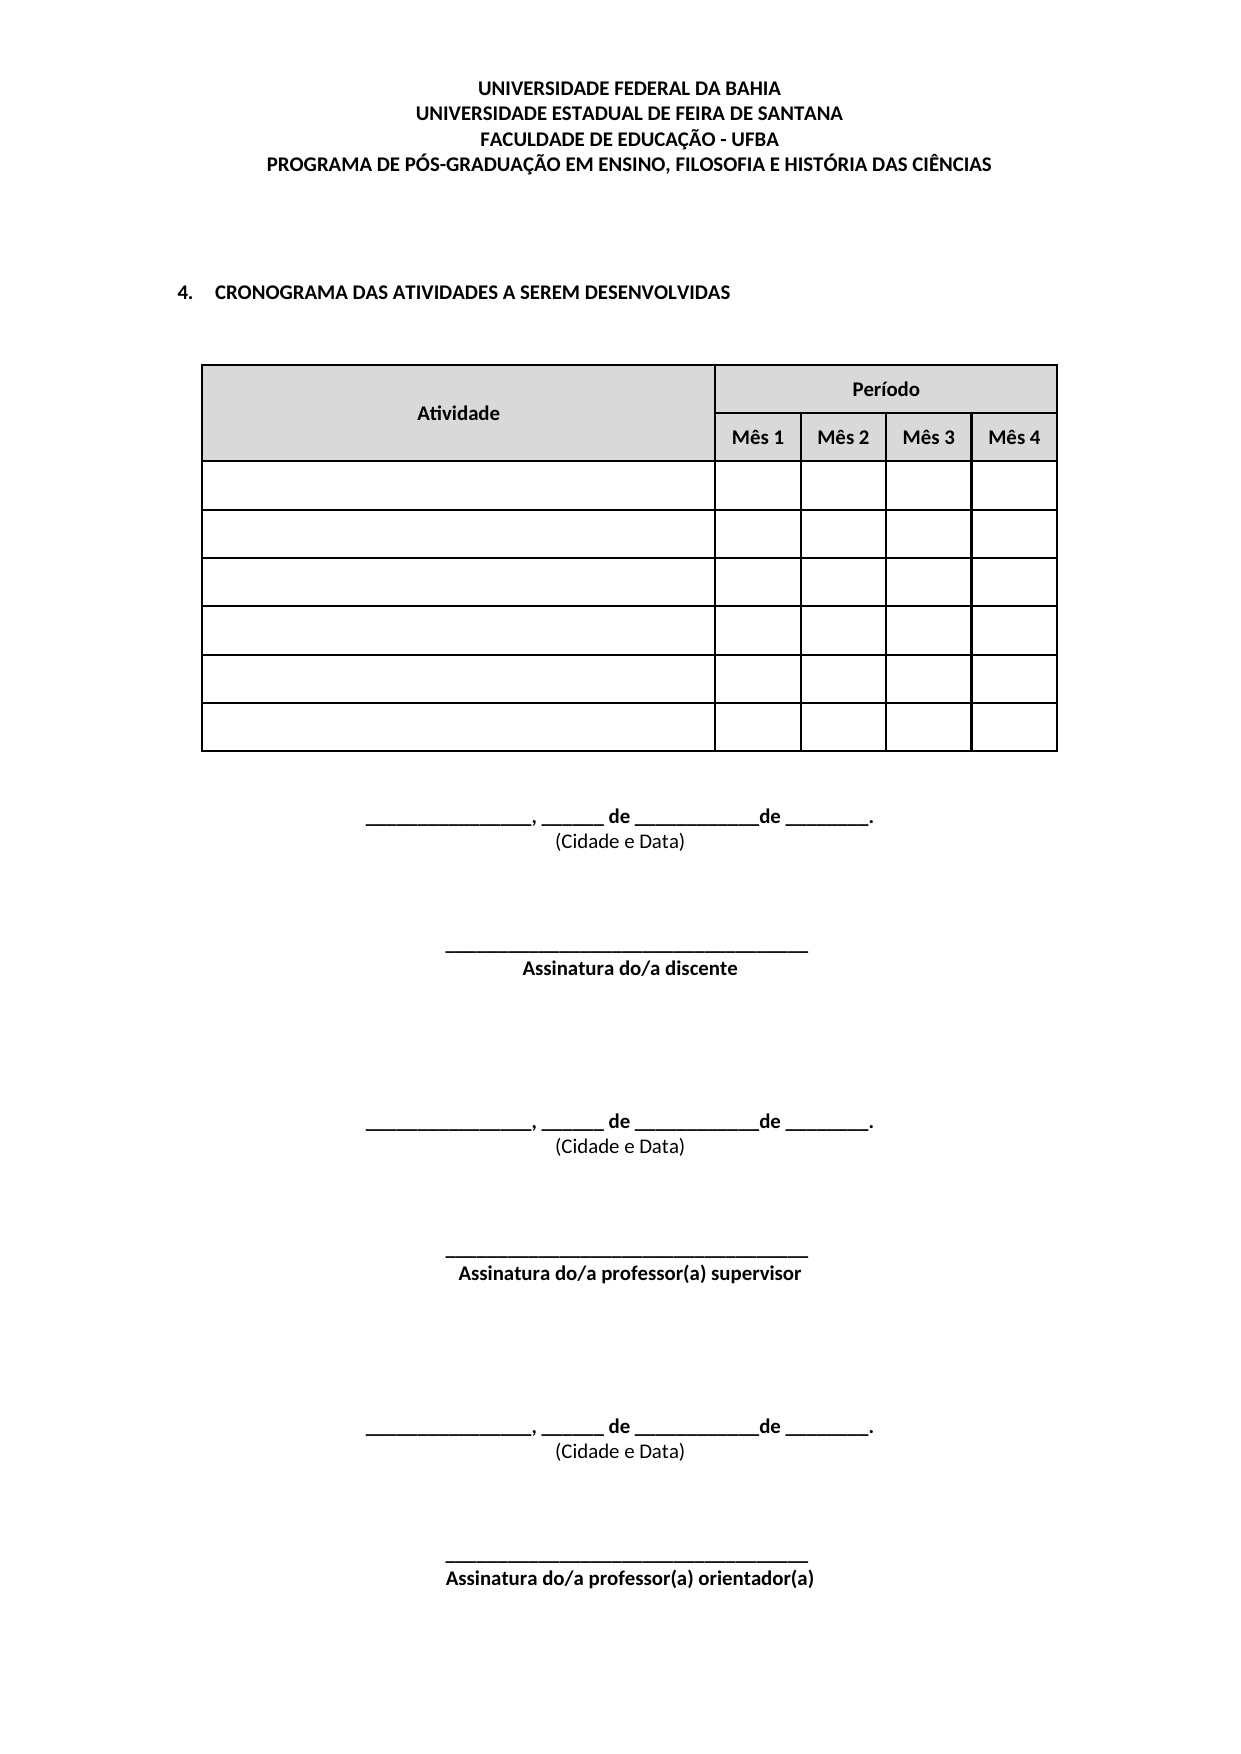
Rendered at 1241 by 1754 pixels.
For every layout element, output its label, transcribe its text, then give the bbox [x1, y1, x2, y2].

table_cell [716, 559, 800, 605]
subtitle ___________________________________ [154, 1540, 1100, 1566]
subtitle ________________, ______ de ____________de ________. [294, 1413, 947, 1438]
table_cell [203, 656, 714, 702]
table_cell [887, 511, 970, 557]
table_cell [716, 656, 800, 702]
subtitle Assinatura do/a discente [154, 956, 1106, 981]
subtitle (Cidade e Data) [294, 1438, 947, 1464]
table_header Atividade [203, 366, 714, 460]
table_cell [973, 511, 1056, 557]
table_cell [802, 511, 885, 557]
table_cell [716, 607, 800, 653]
table_cell [802, 462, 885, 508]
table_cell [716, 704, 800, 750]
table_cell [203, 704, 714, 750]
subtitle ___________________________________ [154, 930, 1100, 956]
table_cell [887, 559, 970, 605]
table_cell [802, 559, 885, 605]
table_cell [203, 559, 714, 605]
subtitle ________________, ______ de ____________de ________. [294, 1108, 947, 1133]
table_cell Mês 1 [716, 414, 800, 460]
subtitle Assinatura do/a professor(a) supervisor [154, 1261, 1106, 1286]
table_cell [887, 607, 970, 653]
table_cell [716, 511, 800, 557]
subtitle Assinatura do/a professor(a) orientador(a) [154, 1566, 1106, 1591]
table_cell [973, 607, 1056, 653]
table_cell [887, 704, 970, 750]
table_cell Mês 4 [973, 414, 1056, 460]
subtitle CRONOGRAMA DAS ATIVIDADES A SEREM DESENVOLVIDAS [177, 279, 1105, 305]
table_cell [802, 704, 885, 750]
subtitle ________________, ______ de ____________de ________. [294, 803, 947, 828]
table_cell [203, 462, 714, 508]
table_cell [887, 656, 970, 702]
table_cell [203, 607, 714, 653]
table_cell [973, 704, 1056, 750]
table_cell Mês 2 [802, 414, 885, 460]
table_cell [973, 462, 1056, 508]
table_cell [802, 656, 885, 702]
table_header Período [716, 366, 1056, 412]
table_cell [887, 462, 970, 508]
table_cell [973, 559, 1056, 605]
table_cell [203, 511, 714, 557]
table_cell [802, 607, 885, 653]
table_cell [716, 462, 800, 508]
table_cell [973, 656, 1056, 702]
subtitle ___________________________________ [154, 1235, 1100, 1261]
table_cell Mês 3 [887, 414, 970, 460]
subtitle (Cidade e Data) [294, 1133, 947, 1159]
subtitle (Cidade e Data) [294, 828, 947, 854]
